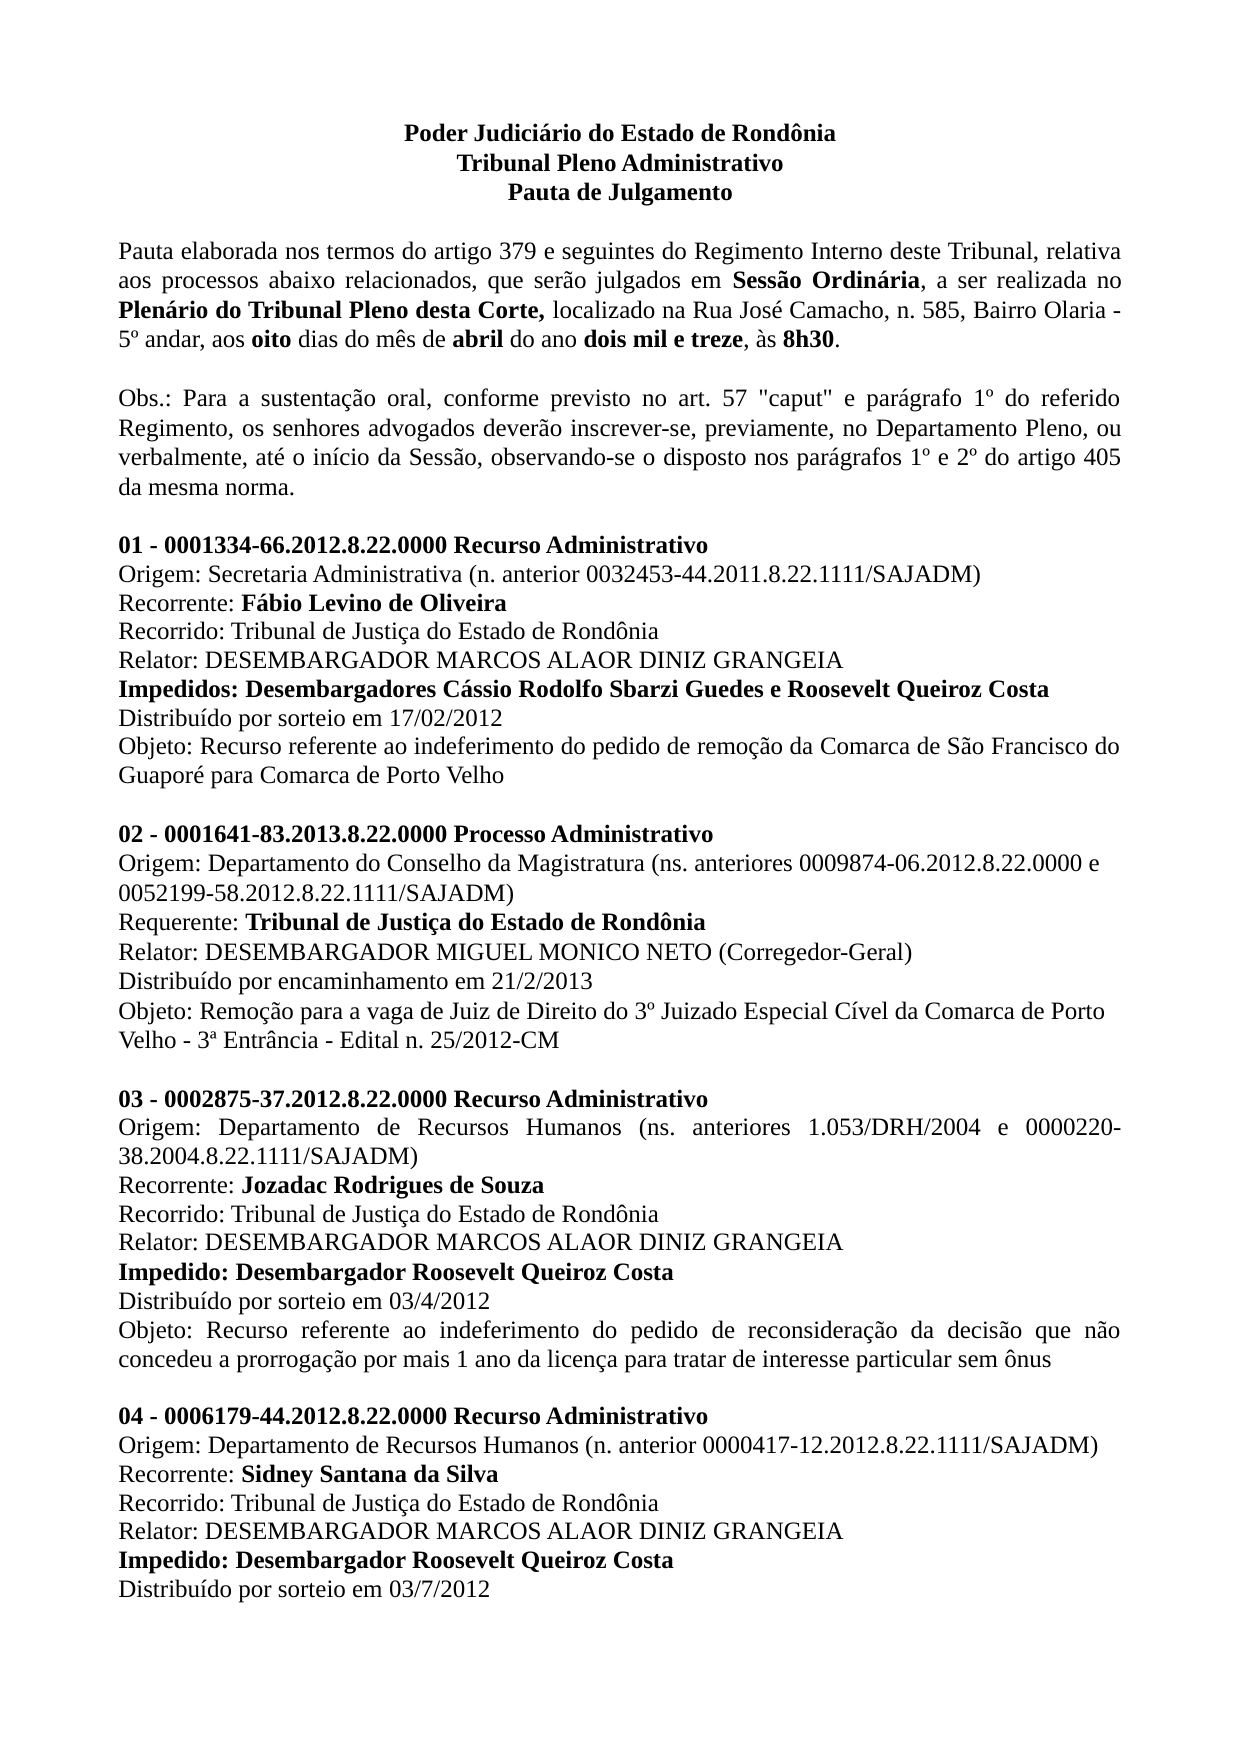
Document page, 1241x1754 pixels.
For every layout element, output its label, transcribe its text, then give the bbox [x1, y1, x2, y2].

text Obs.: Para a sustentação oral, conforme previsto no art. 57 "caput" e parágrafo 1º do referido Regimento, os senhores advogados deverão inscrever-se, previamente, no Departamento Pleno, ou verbalmente, até o início da Sessão, observando-se o disposto nos parágrafos 1º e 2º do artigo 405 da mesma norma. [118, 383, 1122, 501]
text Recorrente: Jozadac Rodrigues de Souza [118, 1170, 1122, 1199]
text Recorrido: Tribunal de Justiça do Estado de Rondônia [118, 1488, 1122, 1516]
text Objeto: Remoção para a vaga de Juiz de Direito do 3º Juizado Especial Cível da Comarca de Porto Velho - 3ª Entrância - Edital n. 25/2012-CM [118, 995, 1122, 1054]
text Tribunal Pleno Administrativo [118, 147, 1122, 176]
text Relator: DESEMBARGADOR MARCOS ALAOR DINIZ GRANGEIA [118, 1516, 1122, 1545]
text Relator: DESEMBARGADOR MIGUEL MONICO NETO (Corregedor-Geral) [118, 936, 1122, 966]
text Recorrido: Tribunal de Justiça do Estado de Rondônia [118, 1199, 1122, 1227]
text Poder Judiciário do Estado de Rondônia [118, 118, 1122, 147]
text Requerente: Tribunal de Justiça do Estado de Rondônia [118, 907, 1122, 936]
text Origem: Departamento do Conselho da Magistratura (ns. anteriores 0009874-06.2012.8.22.0000 e 0052199-58.2012.8.22.1111/SAJADM) [118, 848, 1122, 907]
text Pauta de Julgamento [118, 176, 1122, 206]
text Distribuído por sorteio em 17/02/2012 [118, 703, 1122, 731]
text Relator: DESEMBARGADOR MARCOS ALAOR DINIZ GRANGEIA [118, 1227, 1122, 1256]
text Pauta elaborada nos termos do artigo 379 e seguintes do Regimento Interno deste Tribunal, relativa aos processos abaixo relacionados, que serão julgados em Sessão Ordinária, a ser realizada no Plenário do Tribunal Pleno desta Corte, localizado na Rua José Camacho, n. 585, Bairro Olaria - 5º andar, aos oito dias do mês de abril do ano dois mil e treze, às 8h30. [118, 235, 1122, 353]
text Recorrido: Tribunal de Justiça do Estado de Rondônia [118, 616, 1122, 645]
text Origem: Departamento de Recursos Humanos (ns. anteriores 1.053/DRH/2004 e 0000220-38.2004.8.22.1111/SAJADM) [118, 1112, 1122, 1170]
text Recorrente: Sidney Santana da Silva [118, 1459, 1122, 1488]
text Impedidos: Desembargadores Cássio Rodolfo Sbarzi Guedes e Roosevelt Queiroz Costa [118, 674, 1122, 703]
text Objeto: Recurso referente ao indeferimento do pedido de reconsideração da decisão que não concedeu a prorrogação por mais 1 ano da licença para tratar de interesse particular sem ônus [118, 1315, 1122, 1373]
text Distribuído por encaminhamento em 21/2/2013 [118, 966, 1122, 995]
text Distribuído por sorteio em 03/7/2012 [118, 1574, 1122, 1603]
text 01 - 0001334-66.2012.8.22.0000 Recurso Administrativo [118, 530, 1122, 559]
text Recorrente: Fábio Levino de Oliveira [118, 588, 1122, 616]
text 04 - 0006179-44.2012.8.22.0000 Recurso Administrativo [118, 1401, 1122, 1430]
text 03 - 0002875-37.2012.8.22.0000 Recurso Administrativo [118, 1083, 1122, 1112]
text Impedido: Desembargador Roosevelt Queiroz Costa [118, 1545, 1122, 1574]
text 02 - 0001641-83.2013.8.22.0000 Processo Administrativo [118, 818, 1122, 848]
text Objeto: Recurso referente ao indeferimento do pedido de remoção da Comarca de São Francisco do Guaporé para Comarca de Porto Velho [118, 731, 1122, 789]
text Origem: Secretaria Administrativa (n. anterior 0032453-44.2011.8.22.1111/SAJADM) [118, 559, 1122, 588]
text Impedido: Desembargador Roosevelt Queiroz Costa [118, 1256, 1122, 1286]
text Distribuído por sorteio em 03/4/2012 [118, 1286, 1122, 1315]
text Origem: Departamento de Recursos Humanos (n. anterior 0000417-12.2012.8.22.1111/SAJADM) [118, 1430, 1122, 1459]
text Relator: DESEMBARGADOR MARCOS ALAOR DINIZ GRANGEIA [118, 645, 1122, 674]
